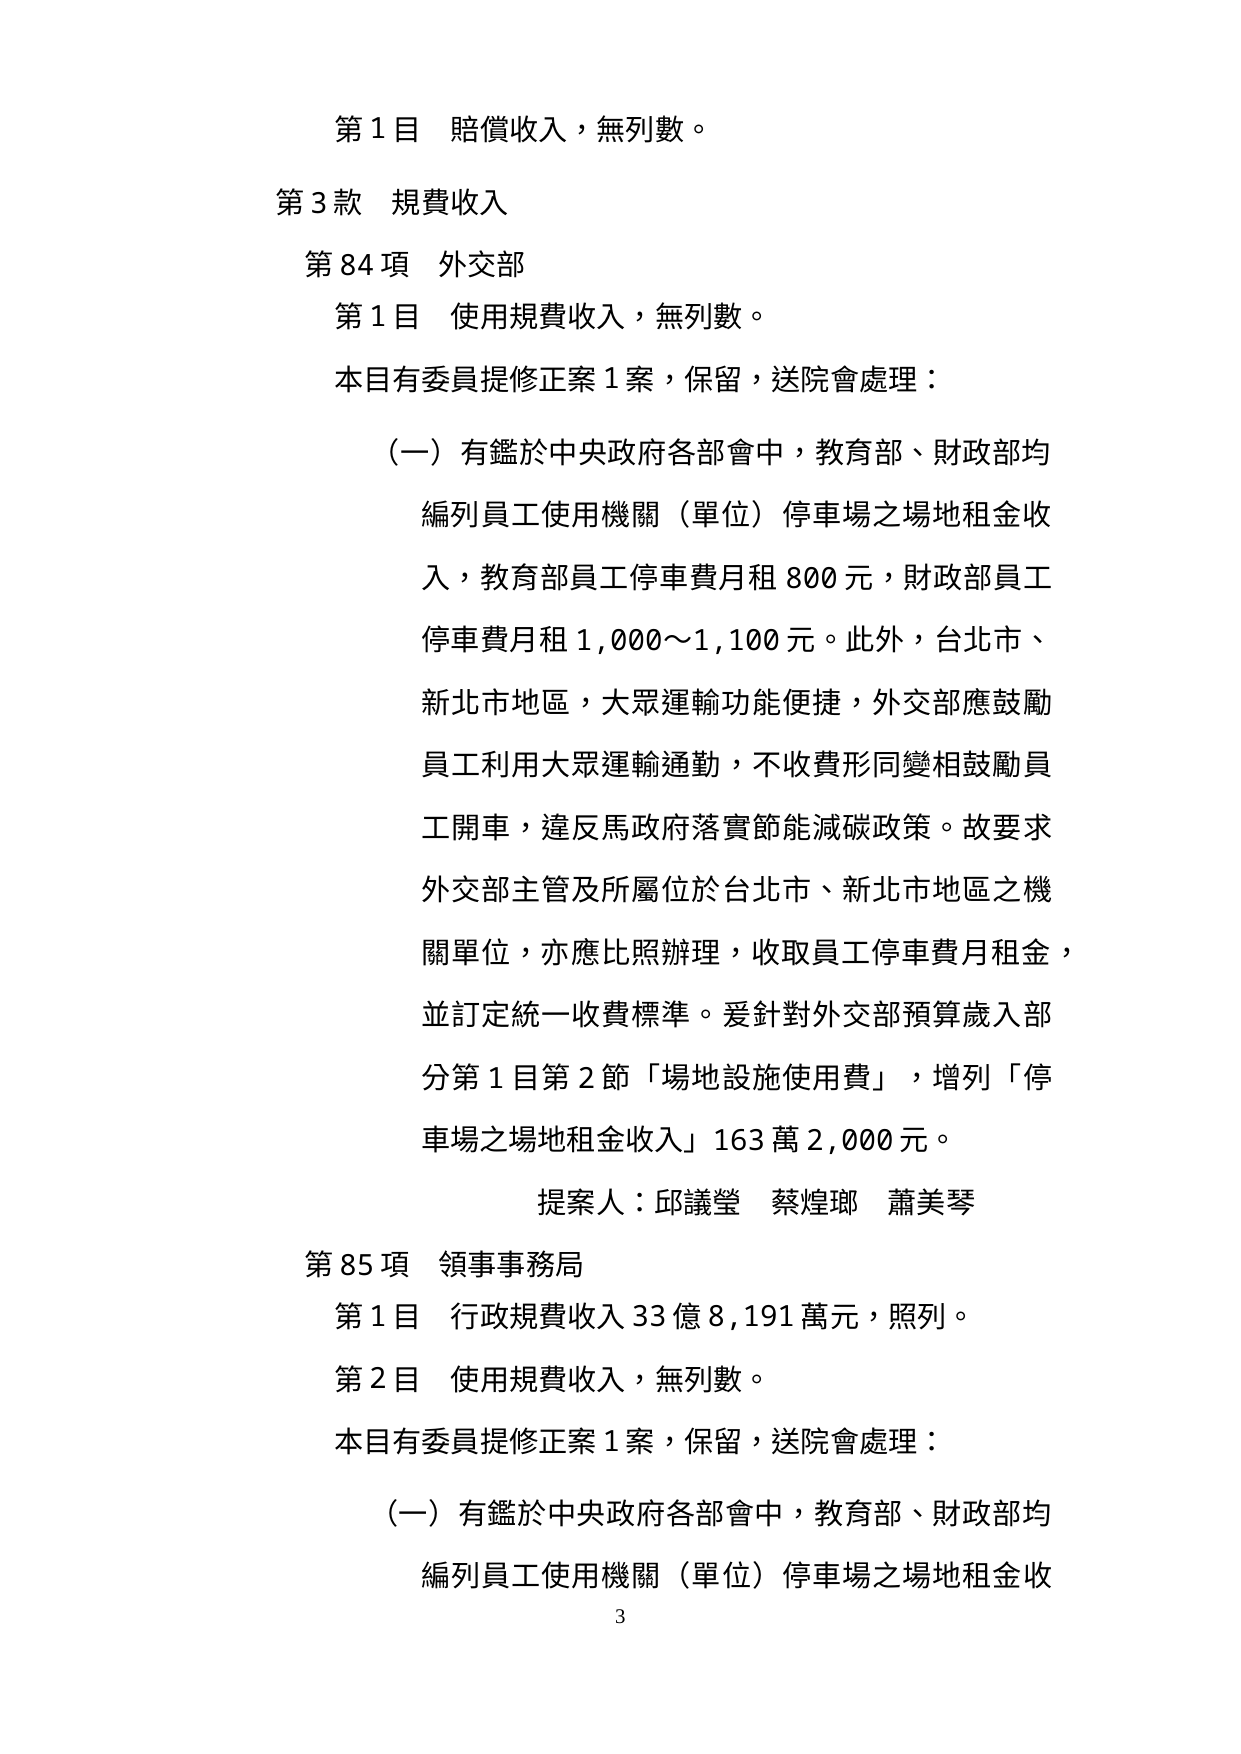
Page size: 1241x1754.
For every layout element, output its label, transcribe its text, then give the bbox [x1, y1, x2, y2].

text 第84項 外交部 [187, 221, 1053, 284]
text （一）有鑑於中央政府各部會中，教育部、財政部均編列員工使用機關（單位）停車場之場地租金收入，教育部員工停車費月租800元，財政部員工停車費月租1,000～1,100元。此外，台北市、新北市地區，大眾運輸功能便捷，外交部應鼓勵員工利用大眾運輸通勤，不收費形同變相鼓勵員工開車，違反馬政府落實節能減碳政策。故要求外交部主管及所屬位於台北市、新北市地區之機關單位，亦應比照辦理，收取員工停車費月租金，並訂定統一收費標準。爰針對外交部領事事務局歲入部分第2目第1節「場地設施使用費」，增列「停車場之場地租金收入」32萬6,000元。 [187, 1471, 1053, 1596]
text 本目有委員提修正案1案，保留，送院會處理： [319, 1409, 1053, 1471]
text 第85項 領事事務局 [187, 1221, 1053, 1284]
text 第3款 規費收入 [187, 159, 1053, 221]
text 第1目 使用規費收入，無列數。 [319, 284, 1053, 346]
text 本目有委員提修正案1案，保留，送院會處理： [319, 346, 1053, 409]
text 第1目 賠償收入，無列數。 [319, 96, 1053, 159]
text （一）有鑑於中央政府各部會中，教育部、財政部均編列員工使用機關（單位）停車場之場地租金收入，教育部員工停車費月租800元，財政部員工停車費月租1,000～1,100元。此外，台北市、新北市地區，大眾運輸功能便捷，外交部應鼓勵員工利用大眾運輸通勤，不收費形同變相鼓勵員工開車，違反馬政府落實節能減碳政策。故要求外交部主管及所屬位於台北市、新北市地區之機關單位，亦應比照辦理，收取員工停車費月租金，並訂定統一收費標準。爰針對外交部預算歲入部分第1目第2節「場地設施使用費」，增列「停車場之場地租金收入」163萬2,000元。 [187, 409, 1053, 1159]
text 第2目 使用規費收入，無列數。 [319, 1346, 1053, 1409]
text 提案人：邱議瑩 蔡煌瑯 蕭美琴 [187, 1159, 1053, 1221]
text 第1目 行政規費收入33億8,191萬元，照列。 [319, 1284, 1053, 1346]
